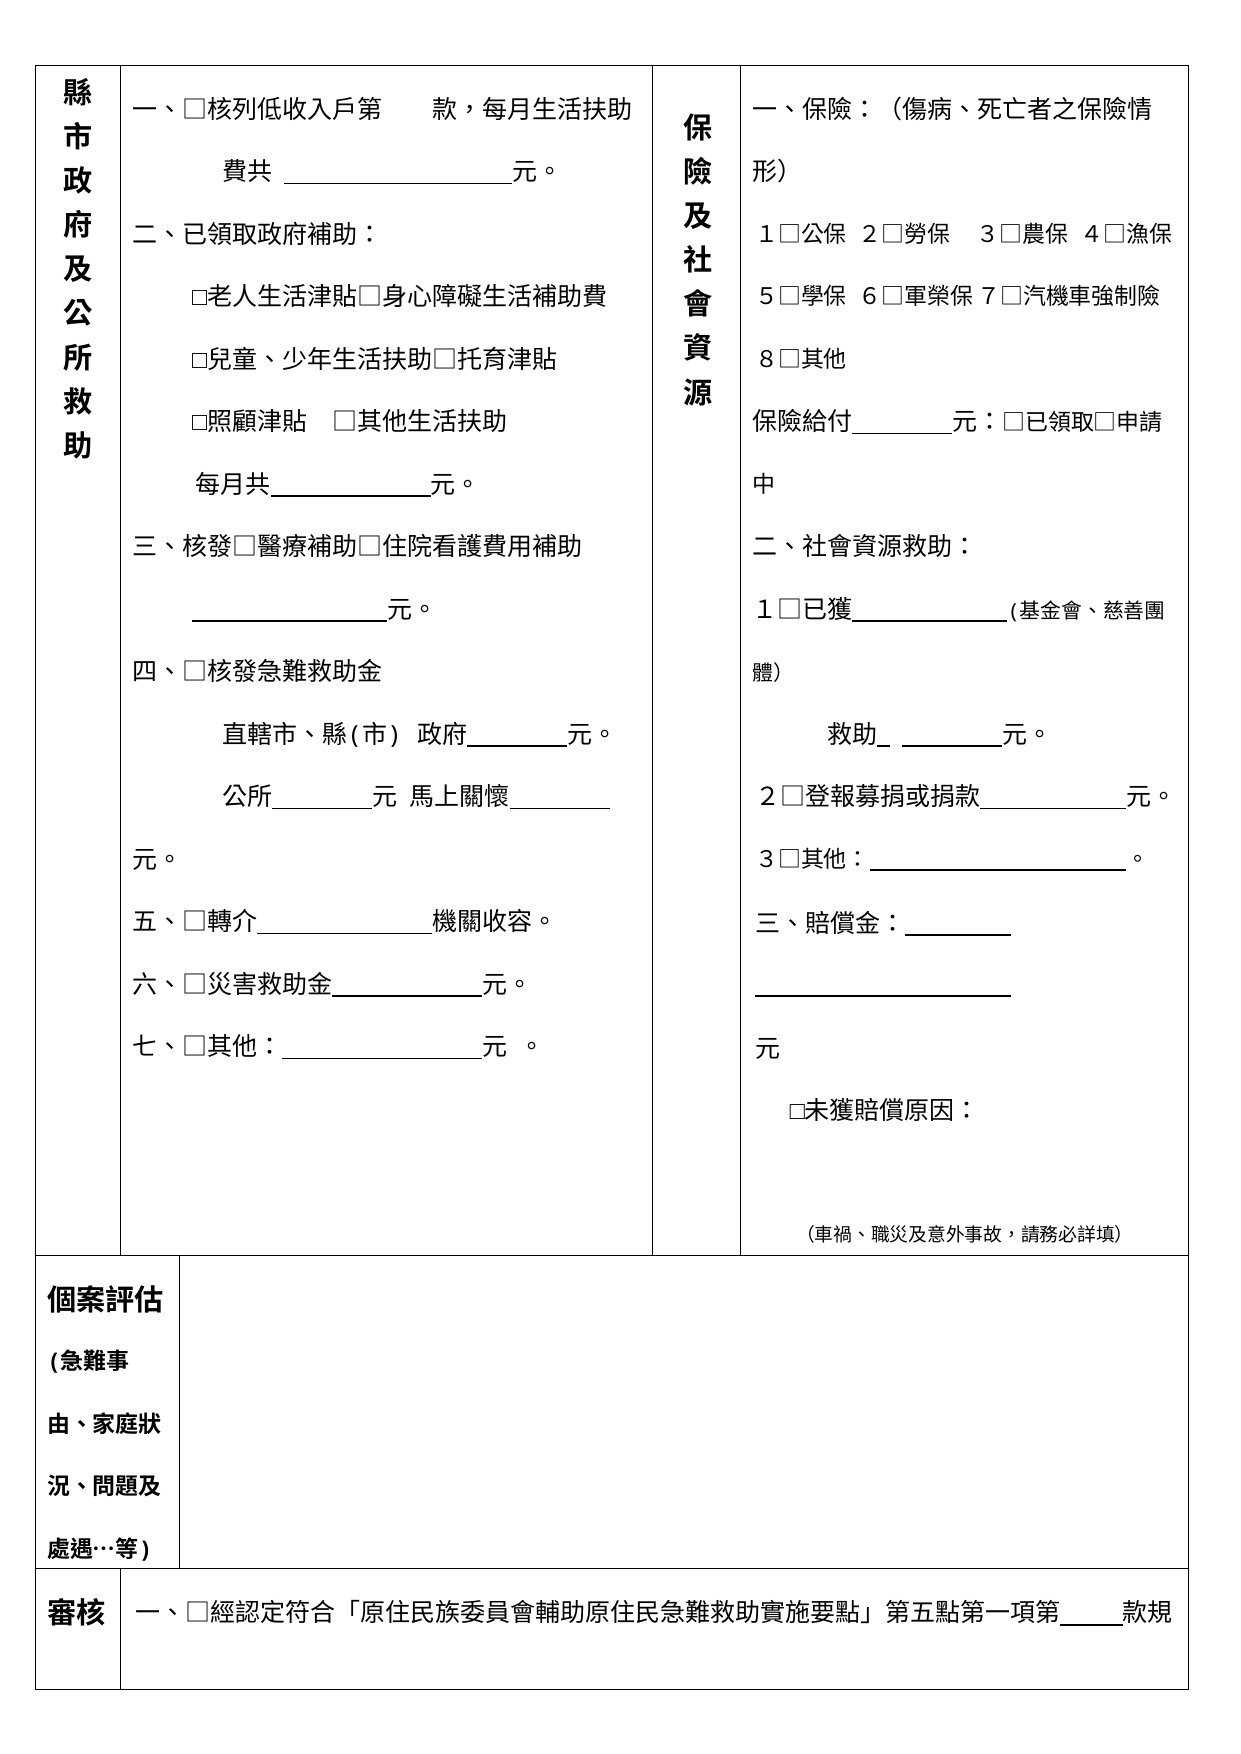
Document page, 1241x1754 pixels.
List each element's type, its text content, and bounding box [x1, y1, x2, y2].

table_cell 一、保險：（傷病、死亡者之保險情形） １□公保 ２□勞保 ３□農保 ４□漁保 ５□學保 ６□軍榮保 ７□汽機車強制險８□其他 保險給付 元：□已領取□申請中 二、社會資源救助： １□已獲 (基金會、慈善團體） 救助 元。 ２□登報募捐或捐款 元。 ３□其他： 。 三、賠償金： 元 □未獲賠償原因： （車禍、職災及意外事故，請務必詳填） [741, 66, 1188, 1254]
table_cell 個案評估 (急難事由、家庭狀況、問題及處遇…等) [36, 1256, 179, 1568]
table_cell 一、□經認定符合「原住民族委員會輔助原住民急難救助實施要點」第五點第一項第 款規 [121, 1569, 1188, 1688]
table_cell [859, 1256, 957, 1301]
table_cell [957, 1256, 1072, 1301]
table_cell [180, 1301, 381, 1568]
table_cell [381, 1256, 496, 1301]
table_cell [381, 1301, 496, 1568]
table_cell [859, 1301, 957, 1568]
table_cell 一、□核列低收入戶第 款，每月生活扶助 費共 元。 二、已領取政府補助： □老人生活津貼□身心障礙生活補助費 □兒童、少年生活扶助□托育津貼 □照顧津貼 □其他生活扶助 每月共 元。 三、核發□醫療補助□住院看護費用補助 元。 四、□核發急難救助金 直轄市、縣(市) 政府 元。 公所 元 馬上關懷 元。 五、□轉介 機關收容。 六、□災害救助金 元。 七、□其他： 元 。 [121, 66, 652, 1254]
table_cell 縣 市 政 府 及 公 所 救 助 助 [36, 66, 120, 1254]
table_cell [770, 1301, 859, 1568]
table_cell [1072, 1301, 1188, 1568]
table_cell [496, 1256, 593, 1301]
table_cell [770, 1256, 859, 1301]
table_cell [496, 1301, 593, 1568]
table_cell [180, 1256, 381, 1301]
table_cell [593, 1301, 770, 1568]
table_cell [593, 1256, 770, 1301]
table_cell [957, 1301, 1072, 1568]
table_cell 審核 [36, 1569, 120, 1688]
table_cell 保 險 及 社 會 資 源 [653, 66, 740, 1254]
table_cell [1072, 1256, 1188, 1301]
